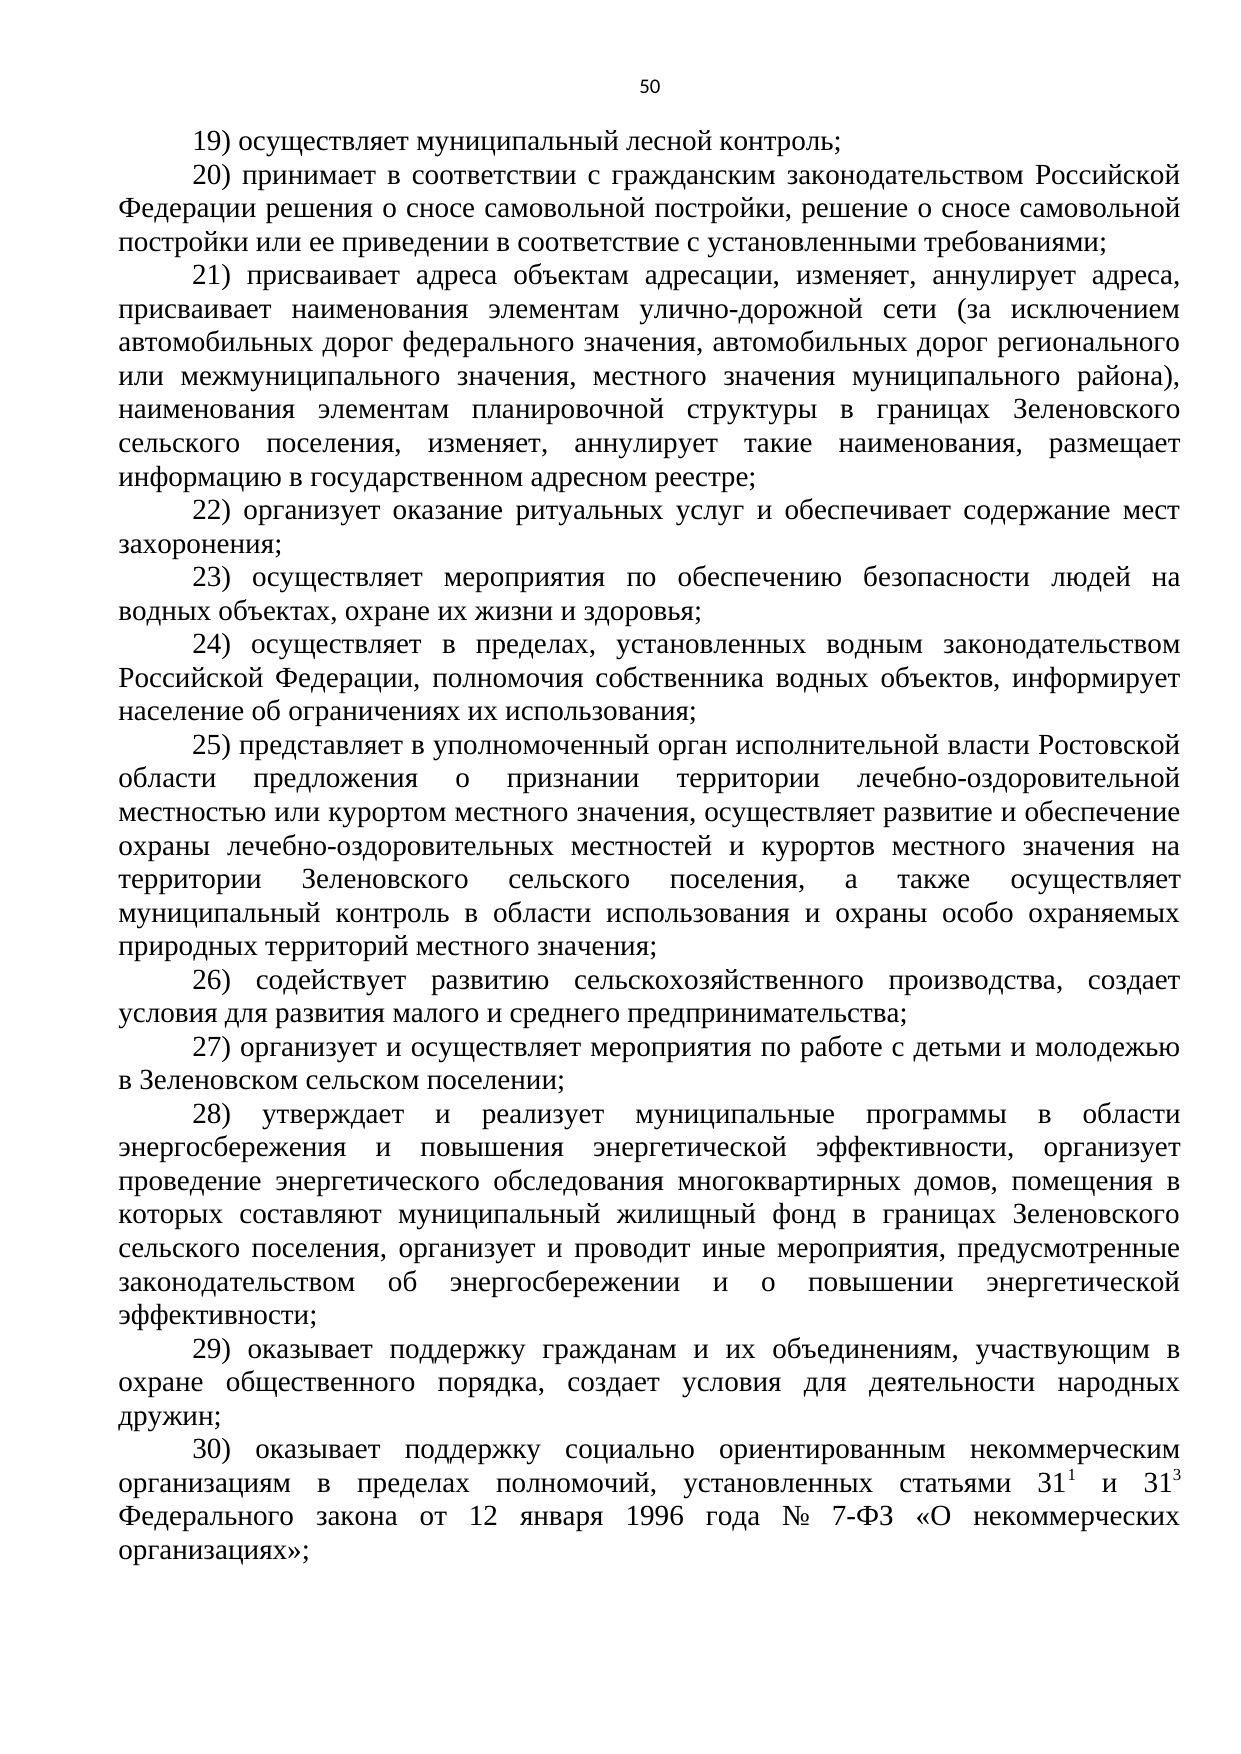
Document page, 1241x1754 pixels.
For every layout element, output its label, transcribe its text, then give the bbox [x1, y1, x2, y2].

text 21) присваивает адреса объектам адресации, изменяет, аннулирует адреса, присваивает наименования элементам улично-дорожной сети (за исключением автомобильных дорог федерального значения, автомобильных дорог регионального или межмуниципального значения, местного значения муниципального района), наименования элементам планировочной структуры в границах Зеленовского сельского поселения, изменяет, аннулирует такие наименования, размещает информацию в государственном адресном реестре; [118, 257, 1181, 492]
text 26) содействует развитию сельскохозяйственного производства, создает условия для развития малого и среднего предпринимательства; [118, 962, 1181, 1029]
text 30) оказывает поддержку социально ориентированным некоммерческим организациям в пределах полномочий, установленных статьями 311 и 313 Федерального закона от 12 января 1996 года № 7-ФЗ «О некоммерческих организациях»; [118, 1431, 1181, 1566]
text 29) оказывает поддержку гражданам и их объединениям, участвующим в охране общественного порядка, создает условия для деятельности народных дружин; [118, 1331, 1181, 1431]
text 22) организует оказание ритуальных услуг и обеспечивает содержание мест захоронения; [118, 492, 1181, 559]
text 20) принимает в соответствии с гражданским законодательством Российской Федерации решения о сносе самовольной постройки, решение о сносе самовольной постройки или ее приведении в соответствие с установленными требованиями; [118, 157, 1181, 257]
text 19) осуществляет муниципальный лесной контроль; [118, 123, 1181, 157]
text 23) осуществляет мероприятия по обеспечению безопасности людей на водных объектах, охране их жизни и здоровья; [118, 559, 1181, 626]
text 28) утверждает и реализует муниципальные программы в области энергосбережения и повышения энергетической эффективности, организует проведение энергетического обследования многоквартирных домов, помещения в которых составляют муниципальный жилищный фонд в границах Зеленовского сельского поселения, организует и проводит иные мероприятия, предусмотренные законодательством об энергосбережении и о повышении энергетической эффективности; [118, 1096, 1181, 1331]
text 25) представляет в уполномоченный орган исполнительной власти Ростовской области предложения о признании территории лечебно-оздоровительной местностью или курортом местного значения, осуществляет развитие и обеспечение охраны лечебно-оздоровительных местностей и курортов местного значения на территории Зеленовского сельского поселения, а также осуществляет муниципальный контроль в области использования и охраны особо охраняемых природных территорий местного значения; [118, 727, 1181, 962]
text 27) организует и осуществляет мероприятия по работе с детьми и молодежью в Зеленовском сельском поселении; [118, 1029, 1181, 1096]
text 24) осуществляет в пределах, установленных водным законодательством Российской Федерации, полномочия собственника водных объектов, информирует население об ограничениях их использования; [118, 626, 1181, 727]
